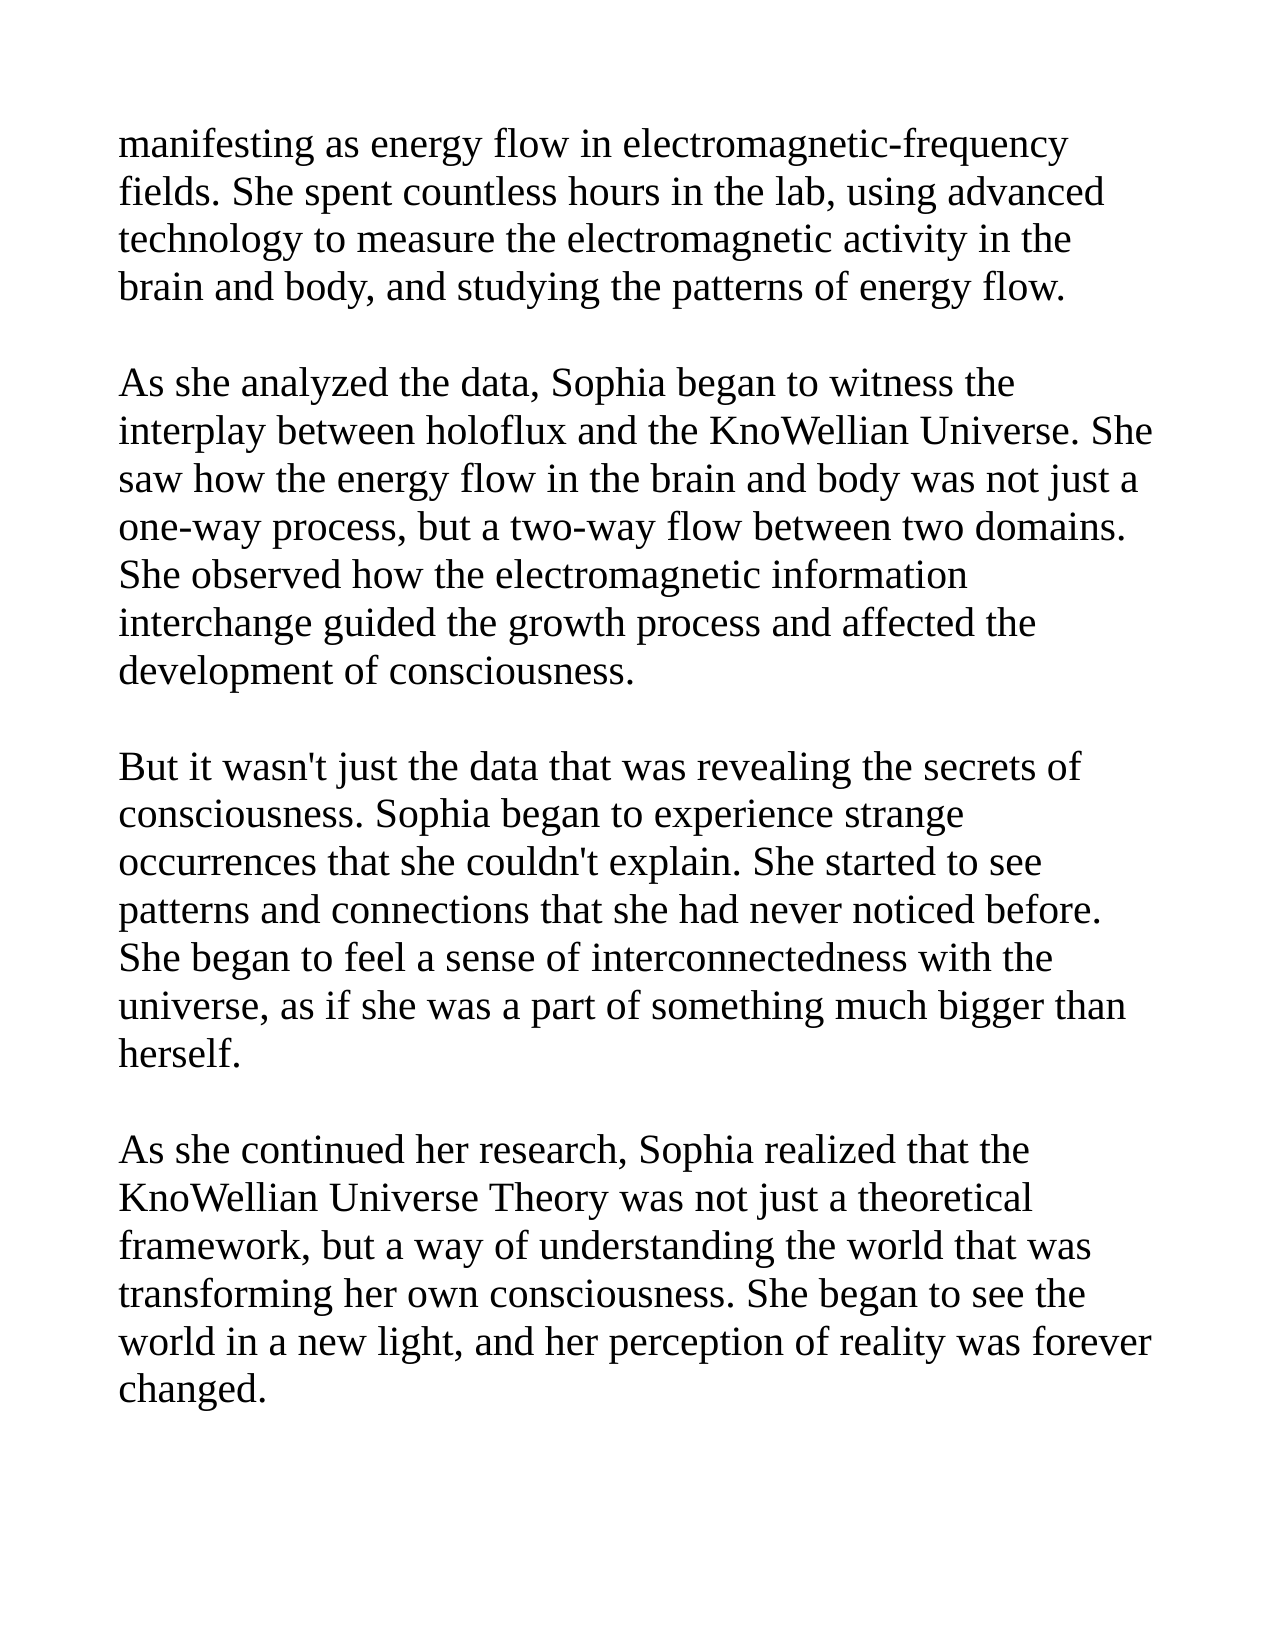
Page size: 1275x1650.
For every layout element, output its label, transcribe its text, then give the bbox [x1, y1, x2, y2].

text As she analyzed the data, Sophia began to witness the interplay between holoflux and the KnoWellian Universe. She saw how the energy flow in the brain and body was not just a one-way process, but a two-way flow between two domains. She observed how the electromagnetic information interchange guided the growth process and affected the development of consciousness. [118, 358, 1157, 693]
text But it wasn't just the data that was revealing the secrets of consciousness. Sophia began to experience strange occurrences that she couldn't explain. She started to see patterns and connections that she had never noticed before. She began to feel a sense of interconnectedness with the universe, as if she was a part of something much bigger than herself. [118, 741, 1157, 1076]
text manifesting as energy flow in electromagnetic-frequency fields. She spent countless hours in the lab, using advanced technology to measure the electromagnetic activity in the brain and body, and studying the patterns of energy flow. [118, 118, 1157, 310]
text As she continued her research, Sophia realized that the KnoWellian Universe Theory was not just a theoretical framework, but a way of understanding the world that was transforming her own consciousness. She began to see the world in a new light, and her perception of reality was forever changed. [118, 1124, 1157, 1412]
